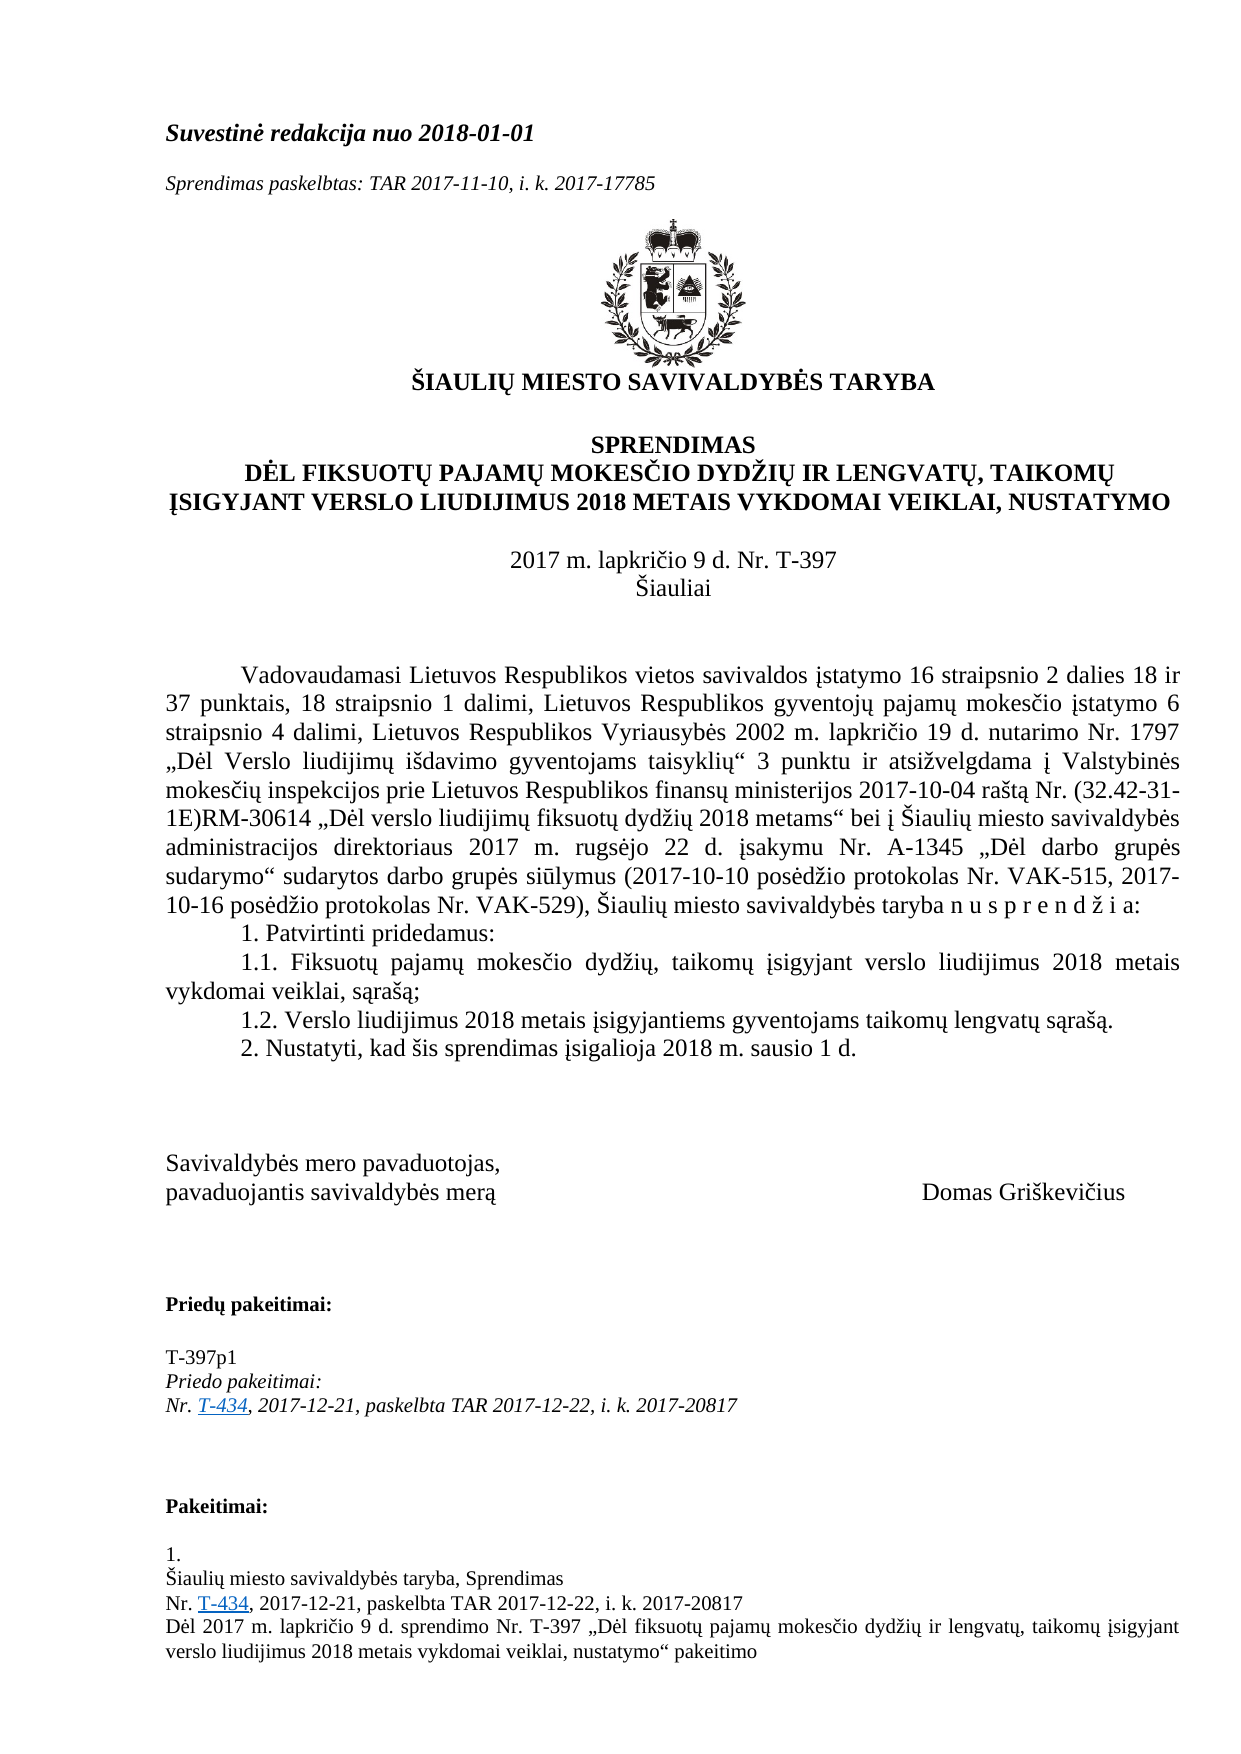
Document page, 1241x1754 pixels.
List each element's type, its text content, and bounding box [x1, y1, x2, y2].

text Vadovaudamasi Lietuvos Respublikos vietos savivaldos įstatymo 16 straipsnio 2 dalies 18 ir 37 punktais, 18 straipsnio 1 dalimi, Lietuvos Respublikos gyventojų pajamų mokesčio įstatymo 6 straipsnio 4 dalimi, Lietuvos Respublikos Vyriausybės 2002 m. lapkričio 19 d. nutarimo Nr. 1797 „Dėl Verslo liudijimų išdavimo gyventojams taisyklių“ 3 punktu ir atsižvelgdama į Valstybinės mokesčių inspekcijos prie Lietuvos Respublikos finansų ministerijos 2017-10-04 raštą Nr. (32.42-31-1E)RM-30614 „Dėl verslo liudijimų fiksuotų dydžių 2018 metams“ bei į Šiaulių miesto savivaldybės administracijos direktoriaus 2017 m. rugsėjo 22 d. įsakymu Nr. A-1345 „Dėl darbo grupės sudarymo“ sudarytos darbo grupės siūlymus (2017-10-10 posėdžio protokolas Nr. VAK-515, 2017-10-16 posėdžio protokolas Nr. VAK-529), Šiaulių miesto savivaldybės taryba n u s p r e n d ž i a: [165, 660, 1181, 918]
text Dėl 2017 m. lapkričio 9 d. sprendimo Nr. T-397 „Dėl fiksuotų pajamų mokesčio dydžių ir lengvatų, taikomų įsigyjant verslo liudijimus 2018 metais vykdomai veiklai, nustatymo“ pakeitimo [165, 1614, 1181, 1663]
text Priedų pakeitimai: [165, 1292, 1181, 1316]
text Sprendimas paskelbtas: TAR 2017-11-10, i. k. 2017-17785 [165, 171, 1181, 195]
text Suvestinė redakcija nuo 2018-01-01 [165, 118, 1181, 147]
text DĖL FIKSUOTŲ PAJAMŲ MOKESČIO DYDŽIŲ IR LENGVATŲ, TAIKOMŲ ĮSIGYJANT VERSLO LIUDIJIMUS 2018 METAIS VYKDOMAI VEIKLAI, NUSTATYMO [165, 458, 1181, 516]
text Šiaulių miesto savivaldybės taryba, Sprendimas [165, 1566, 1181, 1590]
text ŠIAULIŲ MIESTO SAVIVALDYBĖS TARYBA [165, 367, 1181, 396]
text 2. Nustatyti, kad šis sprendimas įsigalioja 2018 m. sausio 1 d. [165, 1033, 1181, 1062]
text 2017 m. lapkričio 9 d. Nr. T-397 [165, 545, 1181, 573]
text 1.1. Fiksuotų pajamų mokesčio dydžių, taikomų įsigyjant verslo liudijimus 2018 metais vykdomai veiklai, sąrašą; [165, 947, 1181, 1005]
text SPRENDIMAS [165, 430, 1181, 458]
text Savivaldybės mero pavaduotojas, [165, 1148, 1181, 1177]
text Nr. T-434, 2017-12-21, paskelbta TAR 2017-12-22, i. k. 2017-20817 [165, 1590, 1181, 1614]
text 1.2. Verslo liudijimus 2018 metais įsigyjantiems gyventojams taikomų lengvatų sąrašą. [165, 1005, 1181, 1033]
text 1. Patvirtinti pridedamus: [165, 918, 1181, 947]
text Pakeitimai: [165, 1494, 1181, 1518]
text T-397p1 [165, 1345, 1181, 1369]
text 1. [165, 1542, 1181, 1566]
text Nr. T-434, 2017-12-21, paskelbta TAR 2017-12-22, i. k. 2017-20817 [165, 1393, 1181, 1417]
text Šiauliai [165, 573, 1181, 602]
text Priedo pakeitimai: [165, 1369, 1181, 1393]
text pavaduojantis savivaldybės merą Domas Griškevičius [165, 1177, 1181, 1206]
